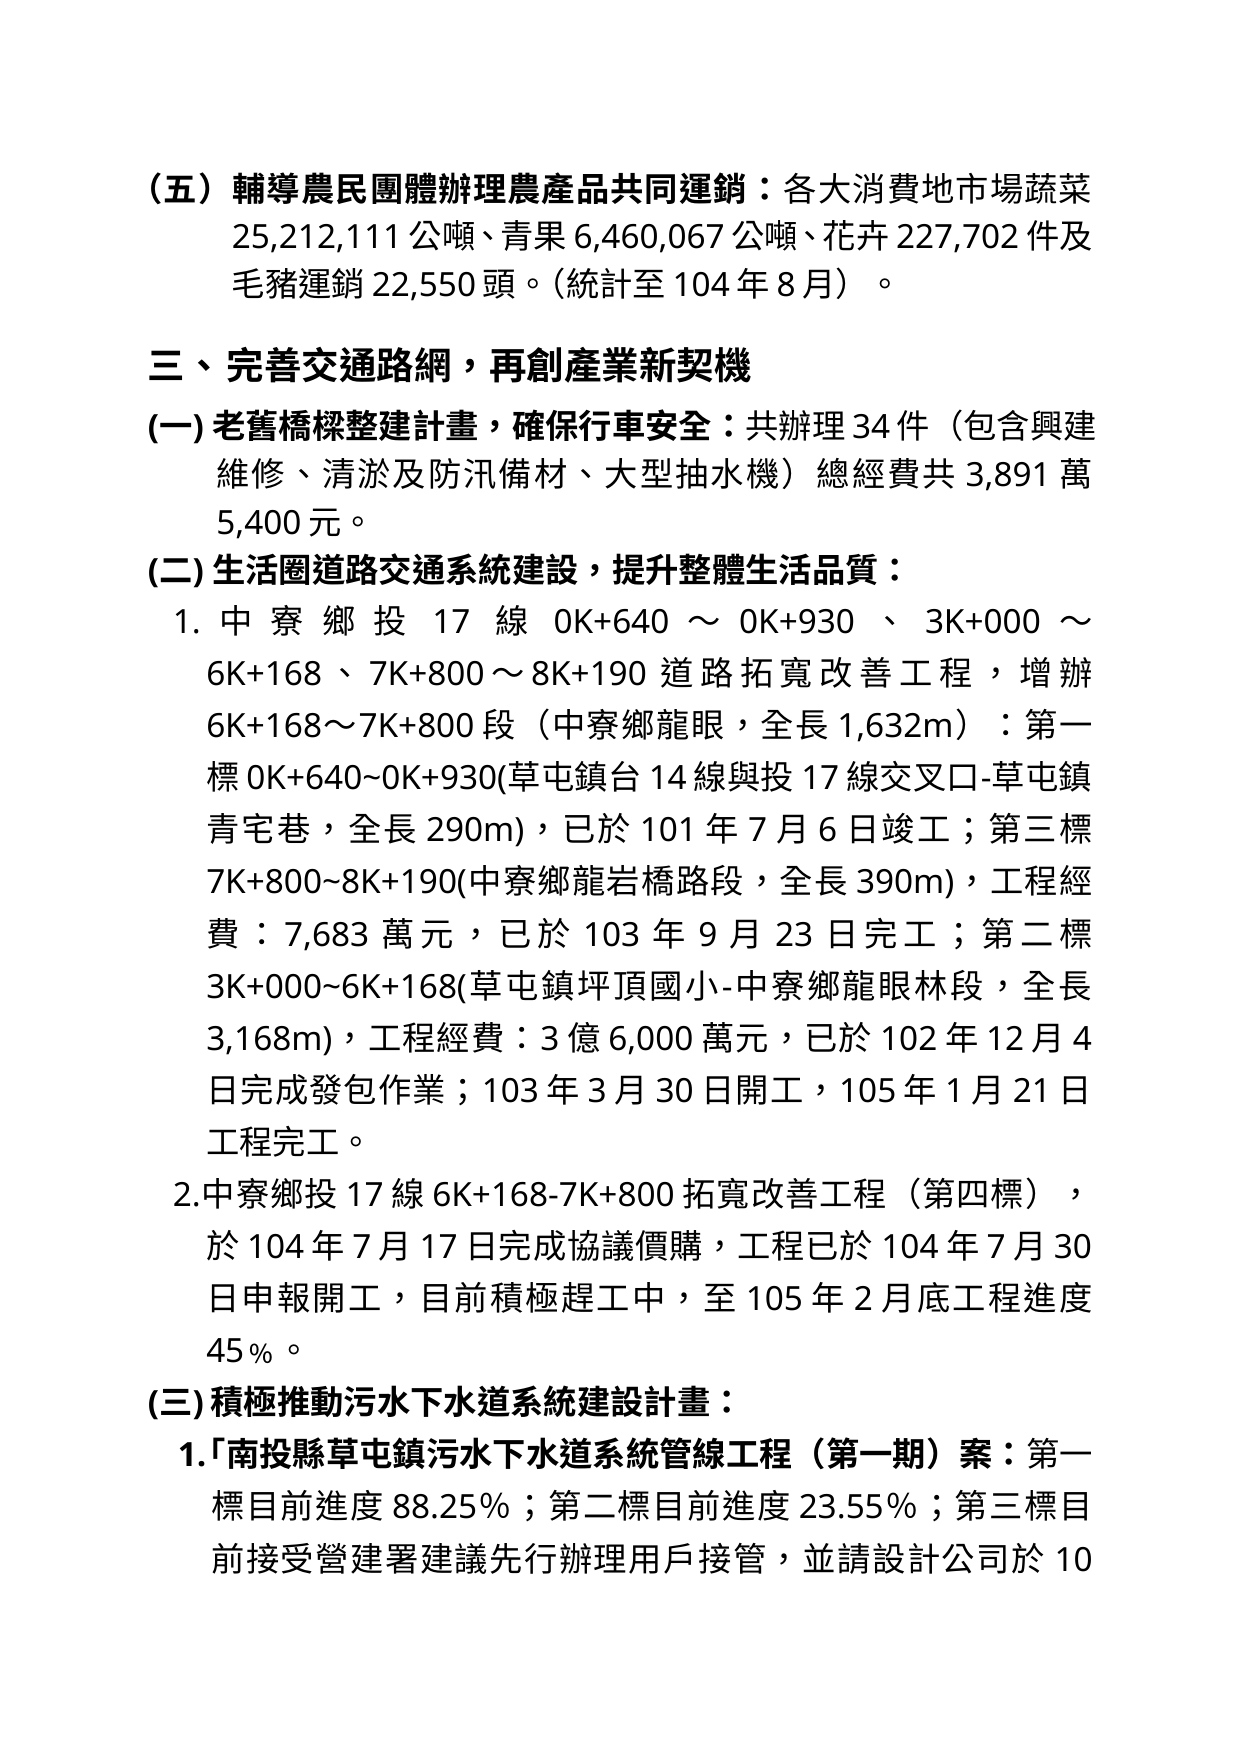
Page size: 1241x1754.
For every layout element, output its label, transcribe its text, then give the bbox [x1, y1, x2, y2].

text 2.中寮鄉投17線6K+168-7K+800拓寬改善工程（第四標），於104年7月17日完成協議價購，工程已於104年7月30日申報開工，目前積極趕工中，至105年2月底工程進度45﹪。 [173, 1165, 1092, 1373]
list 老舊橋樑整建計畫，確保行車安全：共辦理34件（包含興建、維修、清淤及防汛備材、大型抽水機）總經費共3,891萬5,400元。 [148, 400, 1092, 544]
text 1.中寮鄉投17線0K+640～0K+930、3K+000～6K+168、7K+800～8K+190道路拓寬改善工程，增辦6K+168～7K+800段（中寮鄉龍眼，全長1,632m）：第一標0K+640~0K+930(草屯鎮台14線與投17線交叉口-草屯鎮青宅巷，全長290m)，已於101年7月6日竣工；第三標7K+800~8K+190(中寮鄉龍岩橋路段，全長390m)，工程經費：7,683萬元，已於103年9月23日完工；第二標3K+000~6K+168(草屯鎮坪頂國小-中寮鄉龍眼林段，全長3,168m)，工程經費：3億6,000萬元，已於102年12月4日完成發包作業；103年3月30日開工，105年1月21日工程完工。 [173, 592, 1092, 1165]
list 完善交通路網，再創產業新契機 [148, 325, 1092, 400]
list 生活圈道路交通系統建設，提升整體生活品質： [148, 544, 1092, 592]
text (三) 積極推動污水下水道系統建設計畫： [148, 1373, 1092, 1425]
text （五）輔導農民團體辦理農產品共同運銷：各大消費地市場蔬菜25,212,111公噸、青果6,460,067公噸、花卉227,702件及毛豬運銷22,550頭。（統計至104年8月）。 [129, 163, 1092, 306]
text 1.「南投縣草屯鎮污水下水道系統管線工程（第一期）案：第一標目前進度88.25％；第二標目前進度23.55％；第三標目前接受營建署建議先行辦理用戶接管，並請設計公司於10 [178, 1425, 1092, 1581]
